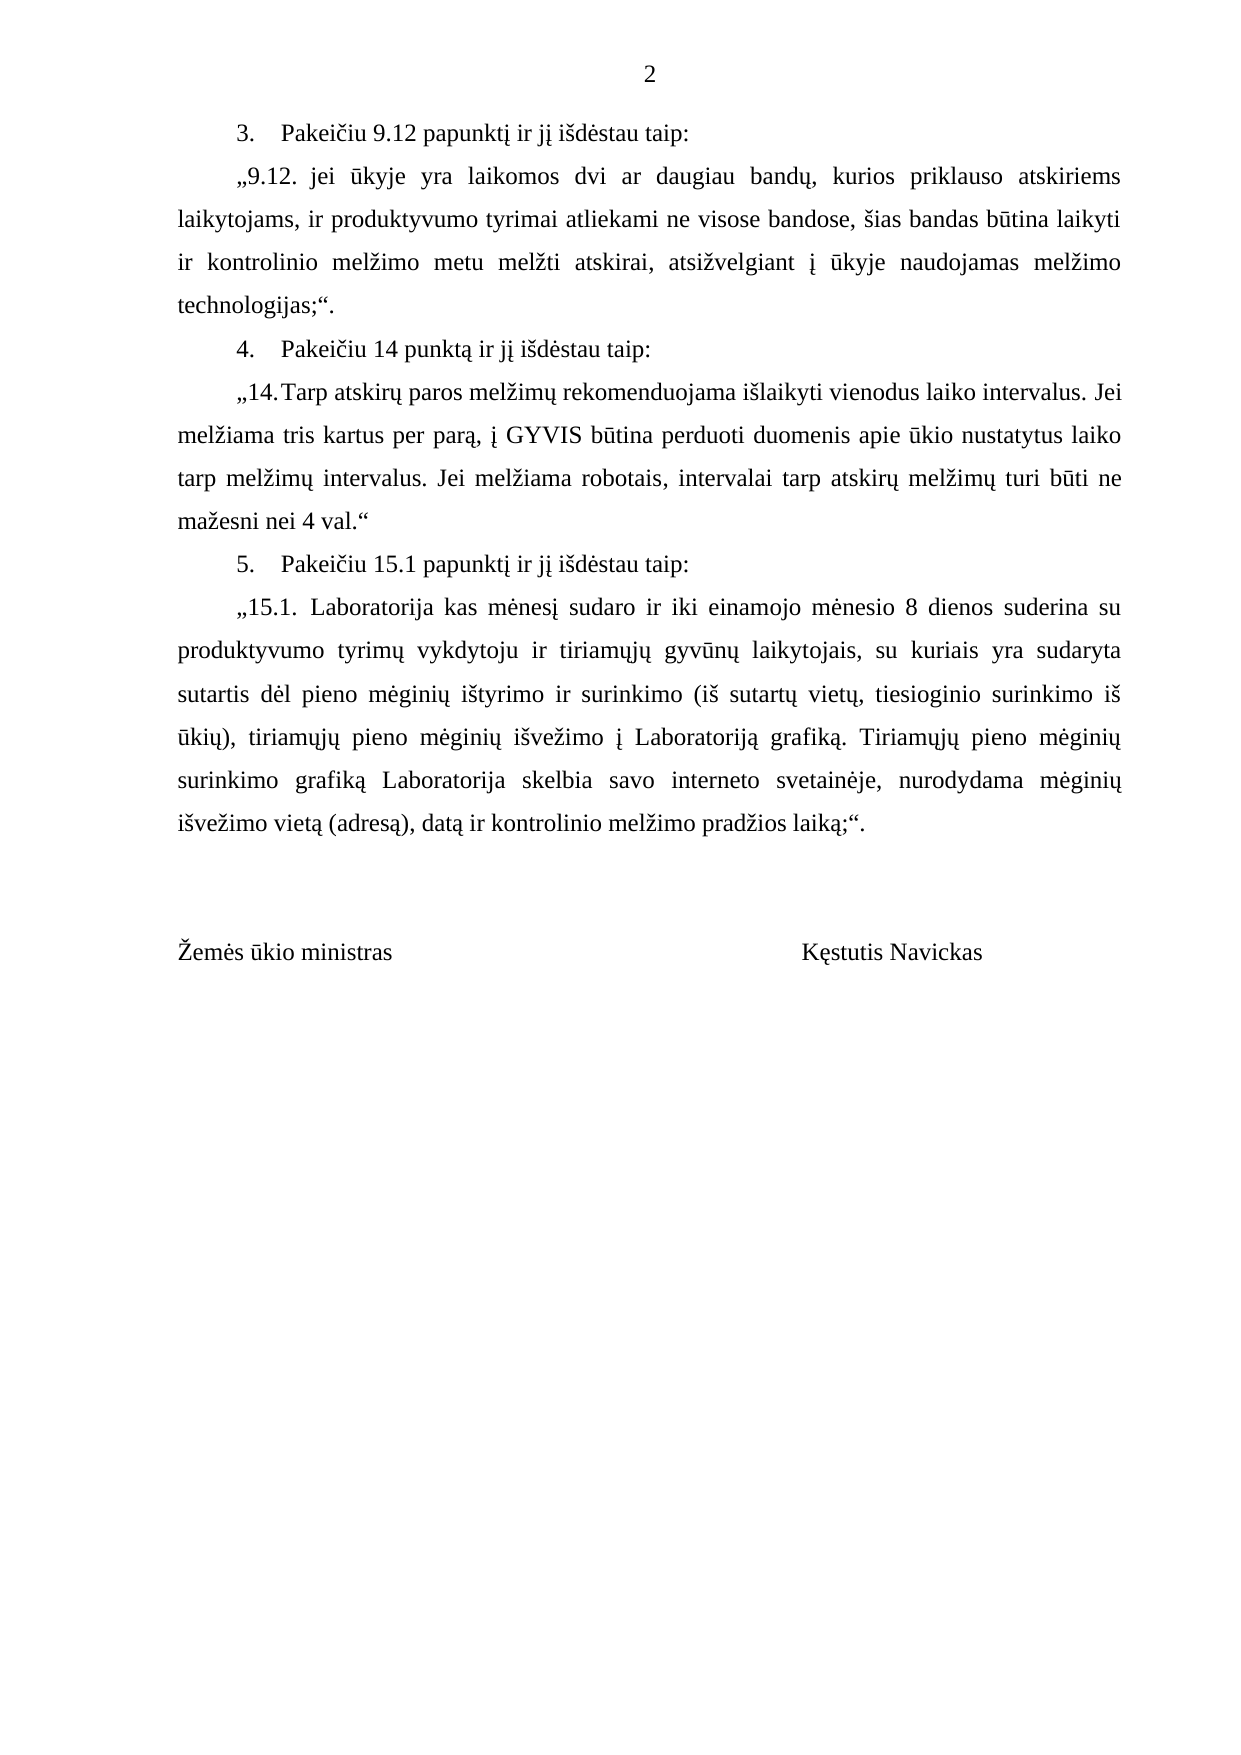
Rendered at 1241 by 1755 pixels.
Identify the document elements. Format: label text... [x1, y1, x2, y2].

text „9.12. jei ūkyje yra laikomos dvi ar daugiau bandų, kurios priklauso atskiriems laikytojams, ir produktyvumo tyrimai atliekami ne visose bandose, šias bandas būtina laikyti ir kontrolinio melžimo metu melžti atskirai, atsižvelgiant į ūkyje naudojamas melžimo technologijas;“. [177, 161, 1122, 319]
text „15.1. Laboratorija kas mėnesį sudaro ir iki einamojo mėnesio 8 dienos suderina su produktyvumo tyrimų vykdytoju ir tiriamųjų gyvūnų laikytojais, su kuriais yra sudaryta sutartis dėl pieno mėginių ištyrimo ir surinkimo (iš sutartų vietų, tiesioginio surinkimo iš ūkių), tiriamųjų pieno mėginių išvežimo į Laboratoriją grafiką. Tiriamųjų pieno mėginių surinkimo grafiką Laboratorija skelbia savo interneto svetainėje, nurodydama mėginių išvežimo vietą (adresą), datą ir kontrolinio melžimo pradžios laiką;“. [177, 592, 1122, 837]
text 4. Pakeičiu 14 punktą ir jį išdėstau taip: [177, 334, 1122, 362]
text 5. Pakeičiu 15.1 papunktį ir jį išdėstau taip: [177, 549, 1122, 578]
text 3. Pakeičiu 9.12 papunktį ir jį išdėstau taip: [177, 118, 1122, 147]
text Žemės ūkio ministras Kęstutis Navickas [177, 937, 1122, 966]
text „14. Tarp atskirų paros melžimų rekomenduojama išlaikyti vienodus laiko intervalus. Jei melžiama tris kartus per parą, į GYVIS būtina perduoti duomenis apie ūkio nustatytus laiko tarp melžimų intervalus. Jei melžiama robotais, intervalai tarp atskirų melžimų turi būti ne mažesni nei 4 val.“ [177, 377, 1122, 535]
